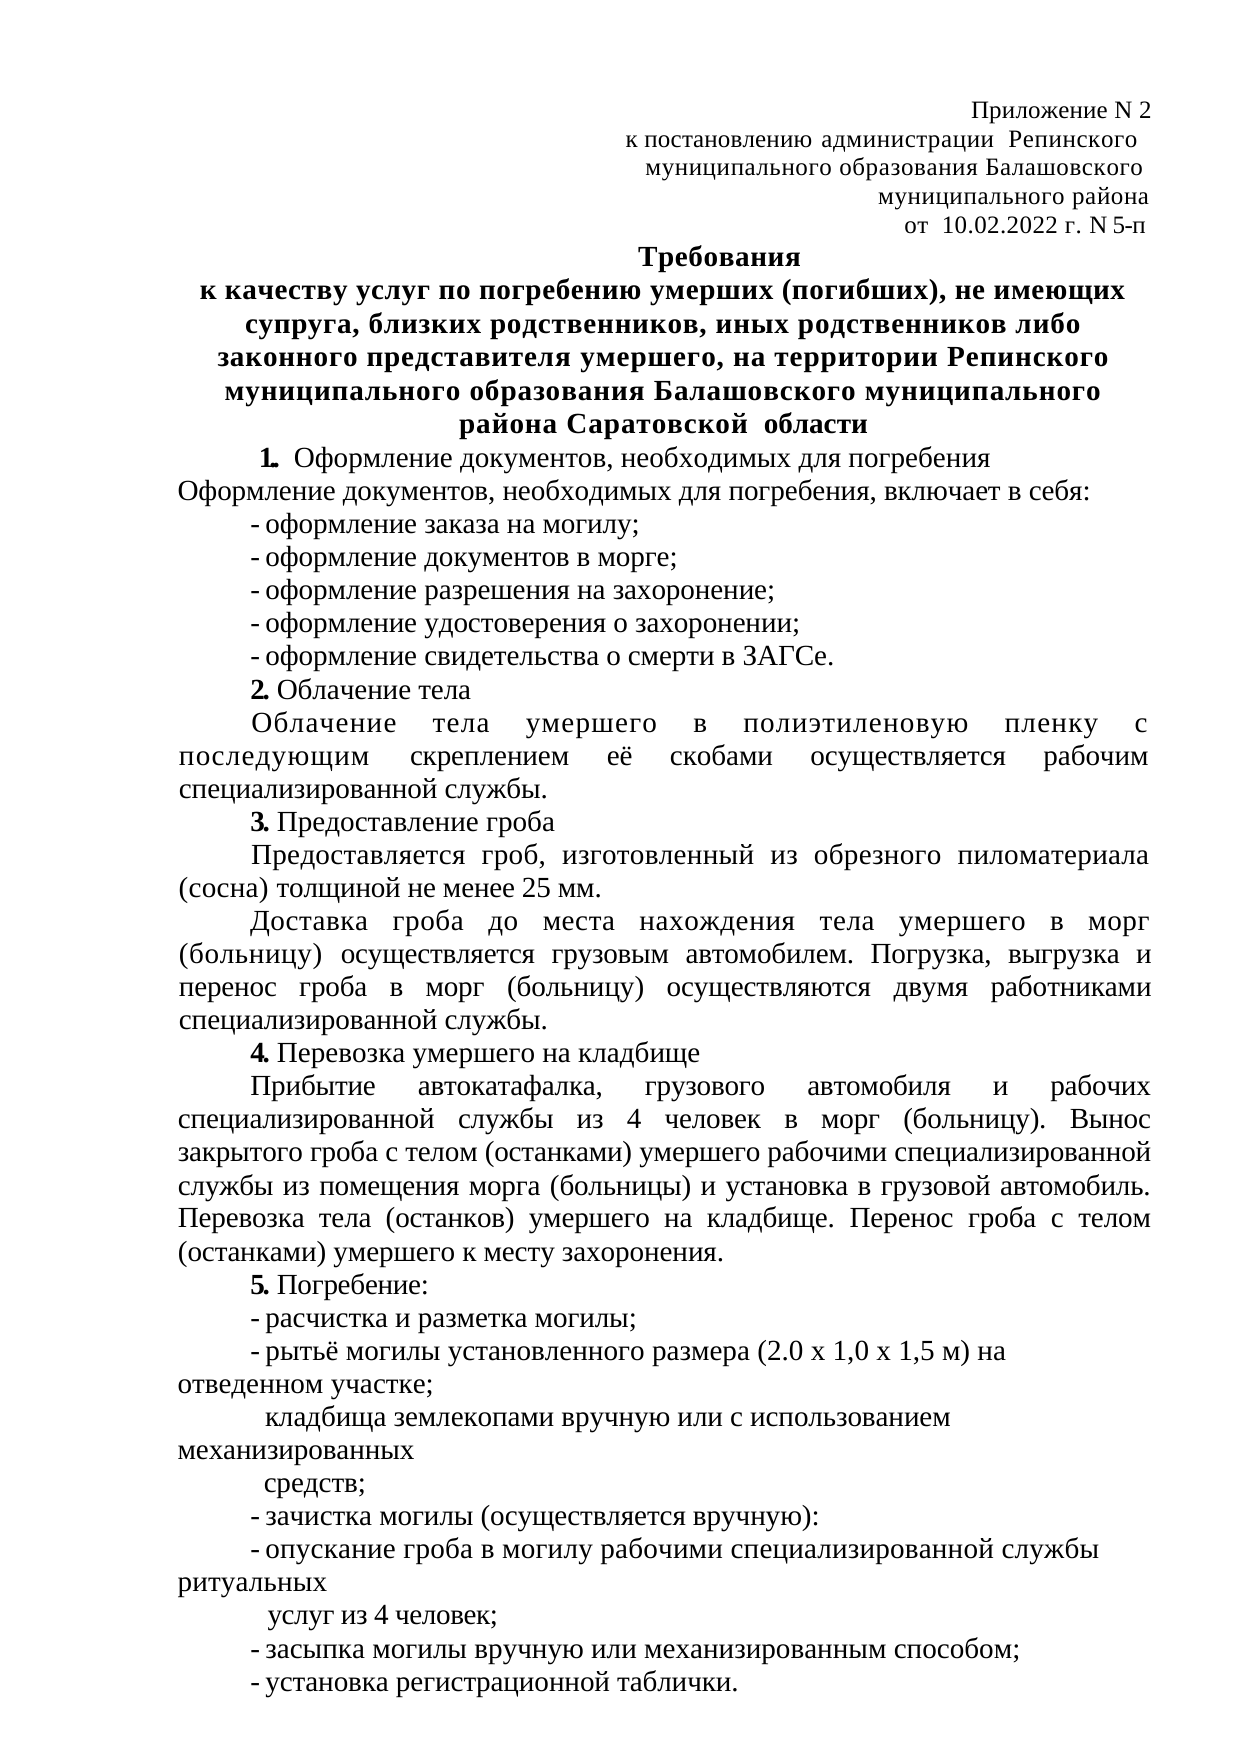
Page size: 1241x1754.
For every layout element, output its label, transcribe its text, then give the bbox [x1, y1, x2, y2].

text средств; [177, 1466, 1152, 1499]
list оформление разрешения на захоронение; [250, 573, 1152, 606]
text Приложение N 2 [177, 100, 1152, 124]
text к постановлению администрации Репинского [177, 124, 1152, 152]
list установка регистрационной таблички. [250, 1665, 1152, 1698]
text муниципального образования Балашовского [177, 152, 1152, 181]
text Требования [177, 239, 1152, 272]
list оформление документов в морге; [250, 540, 1152, 573]
list оформление свидетельства о смерти в ЗАГСе. [250, 639, 1152, 672]
text муниципального района от 10.02.2022 г. N 5-п [177, 181, 1152, 239]
list оформление заказа на могилу; [250, 507, 1152, 540]
list опускание гроба в могилу рабочими специализированной службы ритуальных услуг из 4 человек; [177, 1532, 1152, 1631]
text 5. Погребение: [250, 1268, 1152, 1301]
list засыпка могилы вручную или механизированным способом; [250, 1632, 1152, 1665]
list зачистка могилы (осуществляется вручную): [250, 1499, 1152, 1532]
text Доставка гроба до места нахождения тела умершего в морг (больницу) осуществляется грузовым автомобилем. Погрузка, выгрузка и перенос гроба в морг (больницу) осуществляются двумя работниками специализированной службы. [179, 904, 1152, 1036]
text 2. Облачение тела [250, 673, 1152, 706]
text 1.. Оформление документов, необходимых для погребения Оформление документов, необходимых для погребения, включает в себя: [177, 440, 1147, 507]
text Предоставляется гроб, изготовленный из обрезного пиломатериала (сосна) толщиной не менее 25 мм. [178, 838, 1151, 904]
list рытьё могилы установленного размера (2.0 х 1,0 х 1,5 м) на отведенном участке; кладбища землекопами вручную или с использованием механизированных [177, 1334, 1152, 1466]
list оформление удостоверения о захоронении; [250, 606, 1152, 639]
text Прибытие автокатафалка, грузового автомобиля и рабочих специализированной службы из 4 человек в морг (больницу). Вынос закрытого гроба с телом (останками) умершего рабочими специализированной службы из помещения морга (больницы) и установка в грузовой автомобиль. Перевозка тела (останков) умершего на кладбище. Перенос гроба с телом (останками) умершего к месту захоронения. [178, 1069, 1151, 1268]
text к качеству услуг по погребению умерших (погибших), не имеющих супруга, близких родственников, иных родственников либо законного представителя умершего, на территории Репинского муниципального образования Балашовского муниципального района Саратовской области [177, 272, 1149, 440]
list расчистка и разметка могилы; [250, 1301, 1152, 1334]
text 3. Предоставление гроба [250, 805, 1152, 838]
text Облачение тела умершего в полиэтиленовую пленку с последующим скреплением её скобами осуществляется рабочим специализированной службы. [179, 706, 1149, 805]
text 4. Перевозка умершего на кладбище [250, 1036, 1152, 1069]
